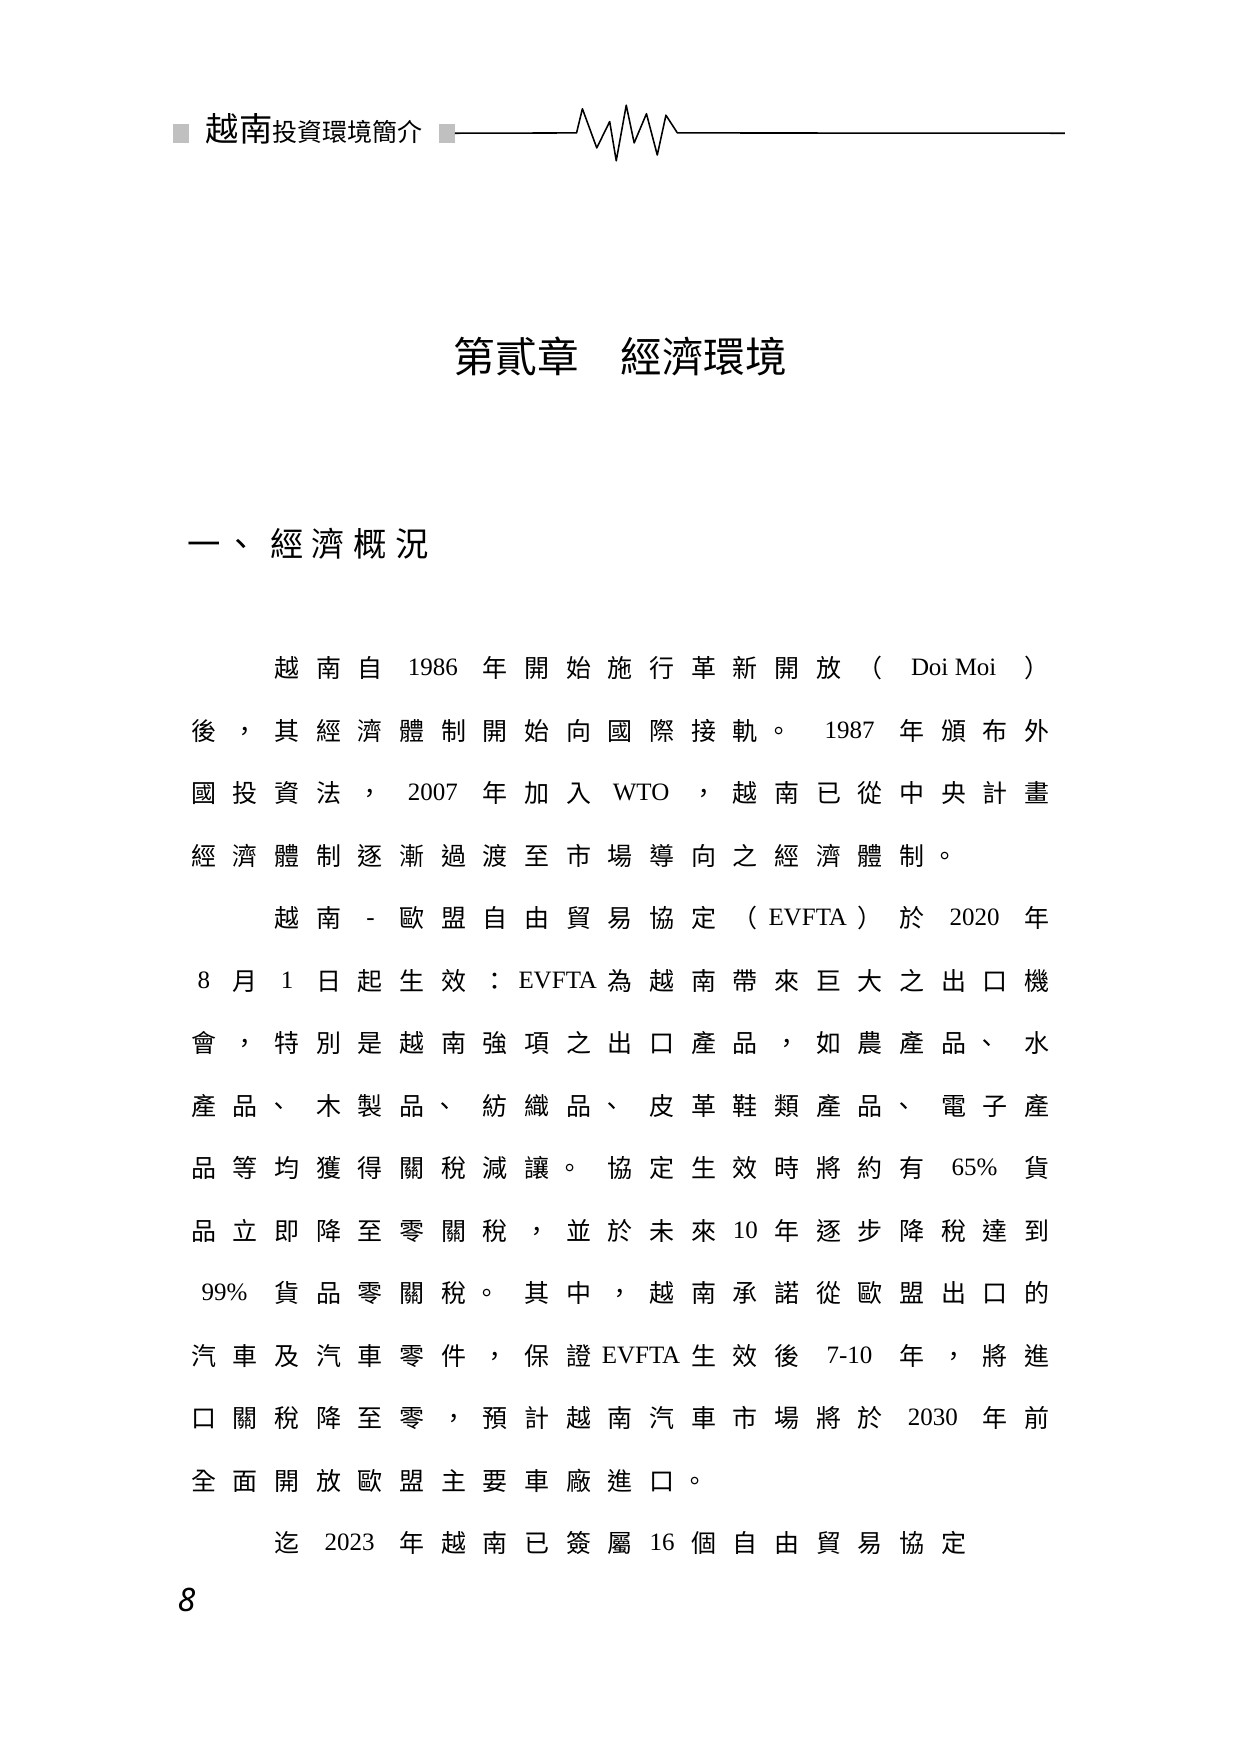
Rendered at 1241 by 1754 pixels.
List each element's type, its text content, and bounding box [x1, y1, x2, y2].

text 迄2023年越南已簽屬16個自由貿易協定 [183, 1500, 1058, 1563]
text 越南-歐盟自由貿易協定（EVFTA）於2020年8月1日起生效：EVFTA為越南帶來巨大之出口機會，特別是越南強項之出口產品，如農產品、水產品、木製品、紡織品、皮革鞋類產品、電子產品等均獲得關稅減讓。協定生效時將約有65%貨品立即降至零關稅，並於未來10年逐步降稅達到99%貨品零關稅。其中，越南承諾從歐盟出口的汽車及汽車零件，保證EVFTA生效後7-10年，將進口關稅降至零，預計越南汽車市場將於2030年前全面開放歐盟主要車廠進口。 [183, 875, 1058, 1500]
text 越南自1986年開始施行革新開放（Doi Moi）後，其經濟體制開始向國際接軌。1987年頒布外國投資法，2007年加入WTO，越南已從中央計畫經濟體制逐漸過渡至市場導向之經濟體制。 [183, 625, 1058, 875]
text 第貳章 經濟環境 [183, 313, 1058, 375]
text 一、經濟概況 [183, 500, 1058, 563]
